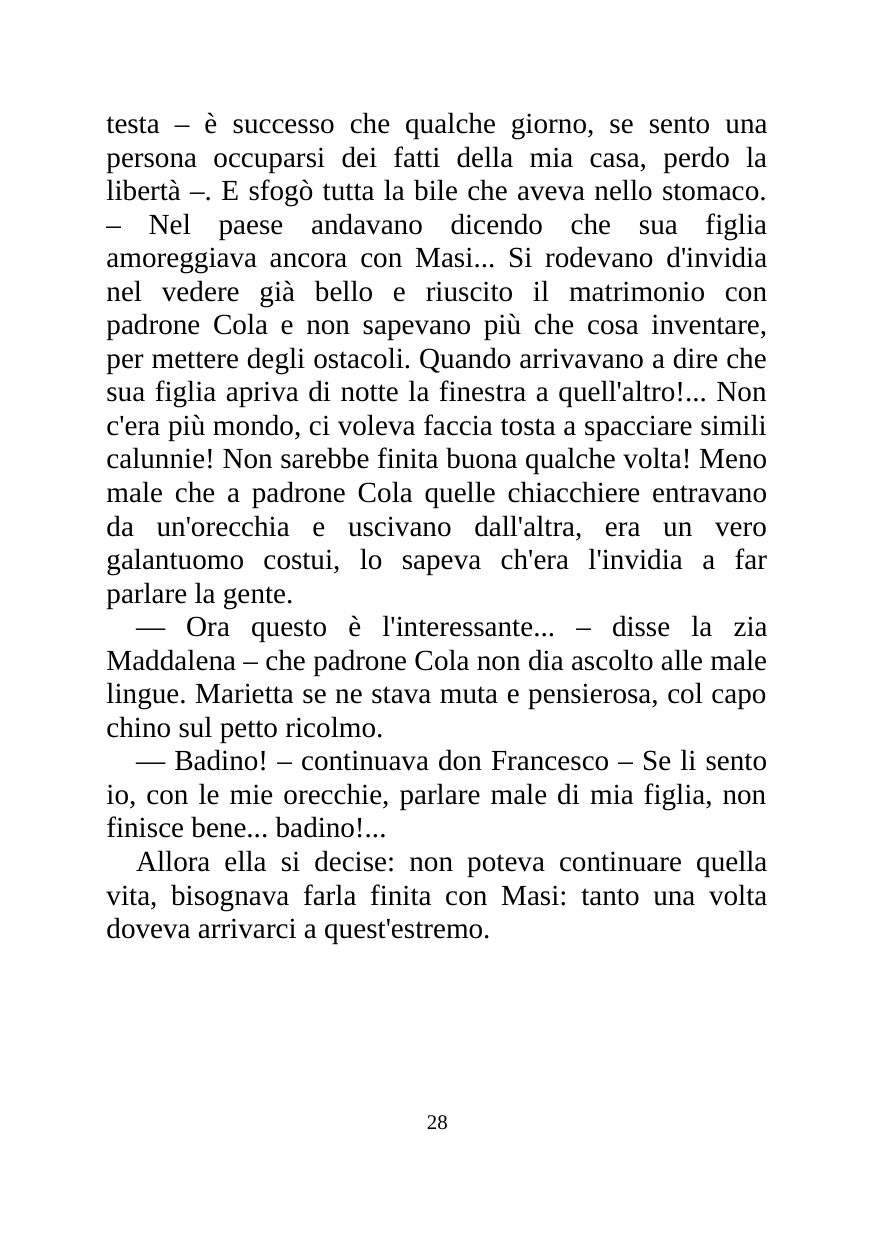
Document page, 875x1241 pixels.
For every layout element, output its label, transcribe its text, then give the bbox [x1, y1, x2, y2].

text Allora ella si decise: non poteva continuare quella vita, bisognava farla finita con Masi: tanto una volta doveva arrivarci a quest'estremo. [106, 844, 768, 945]
text — Ora questo è l'interessante... – disse la zia Maddalena – che padrone Cola non dia ascolto alle male lingue. Marietta se ne stava muta e pensierosa, col capo chino sul petto ricolmo. [106, 609, 768, 743]
text — Badino! – continuava don Francesco – Se li sento io, con le mie orecchie, parlare male di mia figlia, non finisce bene... badino!... [106, 743, 768, 844]
text testa – è successo che qualche giorno, se sento una persona occuparsi dei fatti della mia casa, perdo la libertà –. E sfogò tutta la bile che aveva nello stomaco. – Nel paese andavano dicendo che sua figlia amoreggiava ancora con Masi... Si rodevano d'invidia nel vedere già bello e riuscito il matrimonio con padrone Cola e non sapevano più che cosa inventare, per mettere degli ostacoli. Quando arrivavano a dire che sua figlia apriva di notte la finestra a quell'altro!... Non c'era più mondo, ci voleva faccia tosta a spacciare simili calunnie! Non sarebbe finita buona qualche volta! Meno male che a padrone Cola quelle chiacchiere entravano da un'orecchia e uscivano dall'altra, era un vero galantuomo costui, lo sapeva ch'era l'invidia a far parlare la gente. [106, 106, 768, 609]
